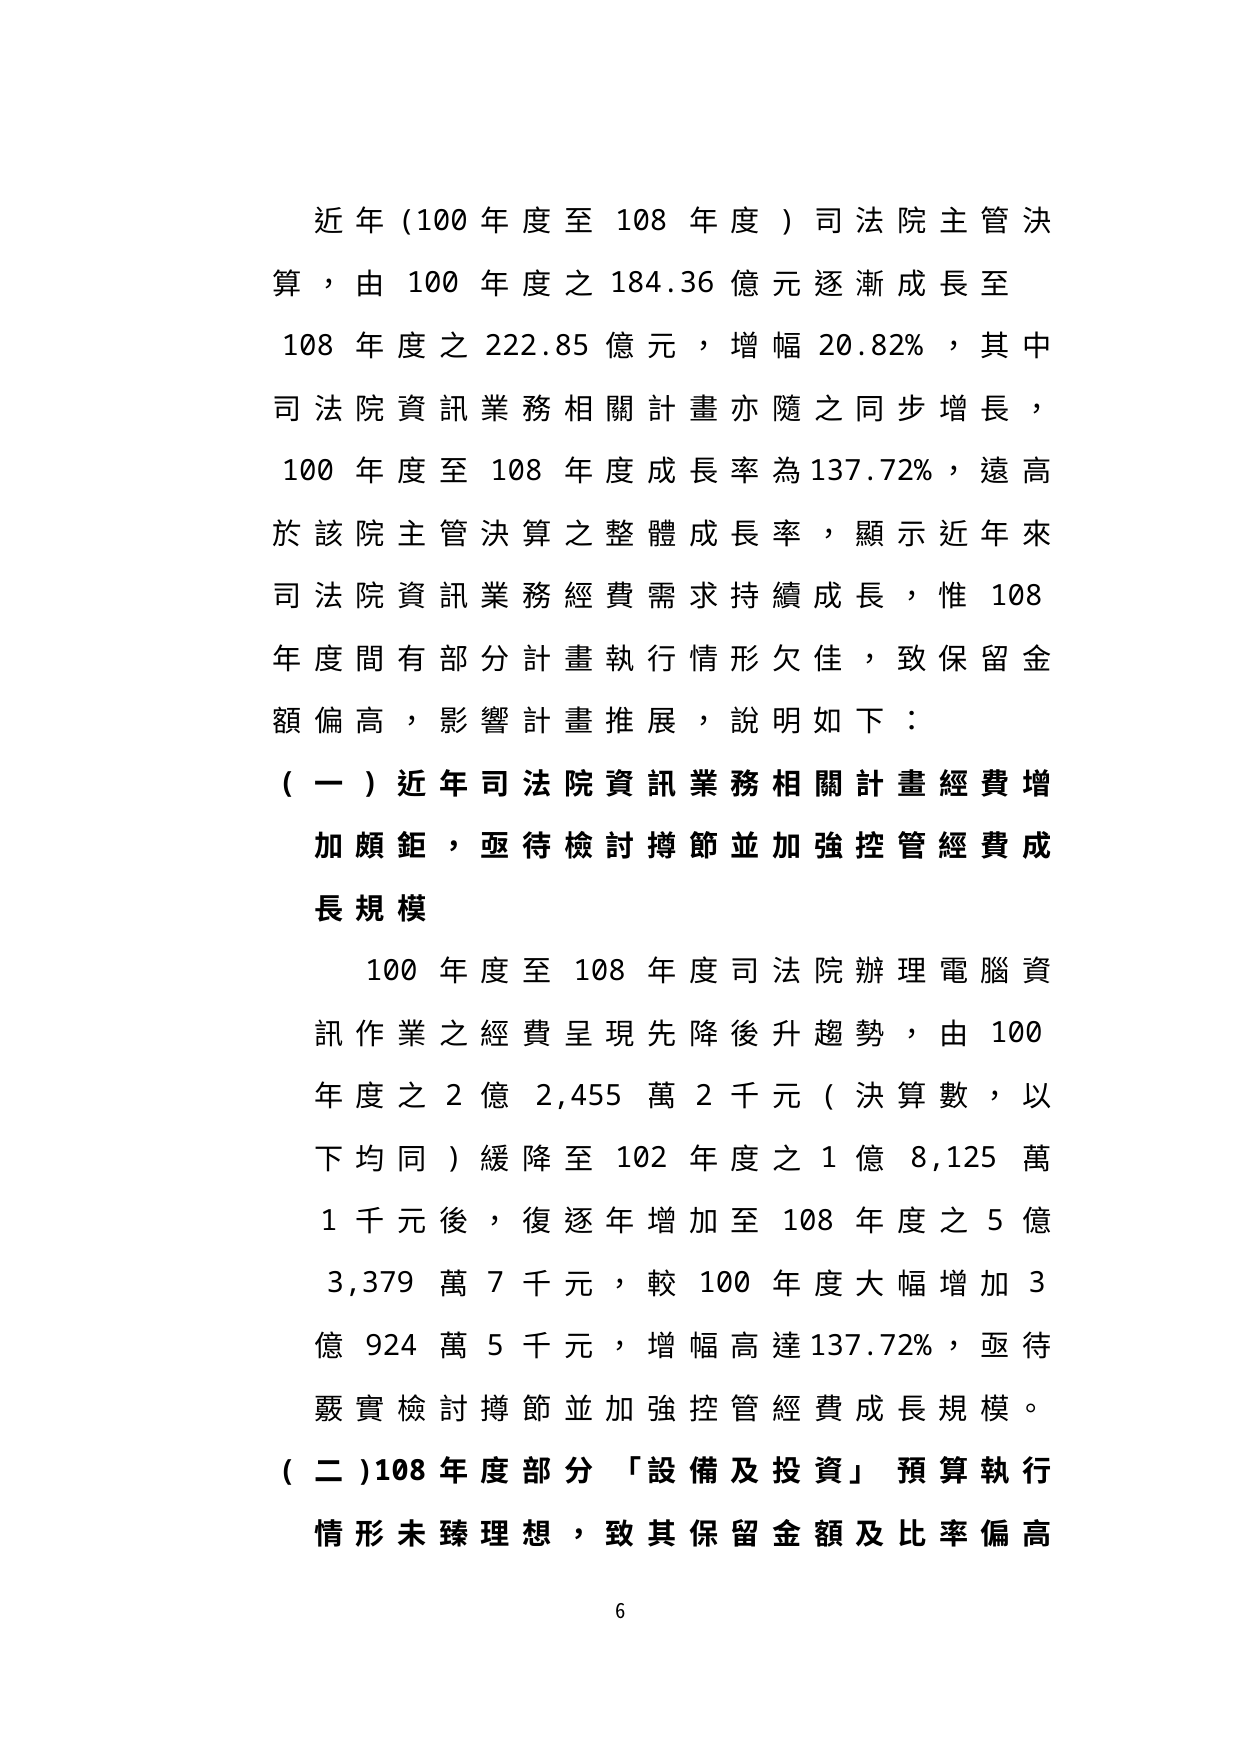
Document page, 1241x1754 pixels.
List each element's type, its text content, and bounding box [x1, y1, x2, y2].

text 近年(100年度至108年度)司法院主管決算，由100年度之184.36億元逐漸成長至108年度之222.85億元，增幅20.82%，其中司法院資訊業務相關計畫亦隨之同步增長，100年度至108年度成長率為137.72%，遠高於該院主管決算之整體成長率，顯示近年來司法院資訊業務經費需求持續成長，惟108年度間有部分計畫執行情形欠佳，致保留金額偏高，影響計畫推展，說明如下： [242, 177, 1058, 740]
text (二)108年度部分「設備及投資」預算執行情形未臻理想，致其保留金額及比率偏高 [242, 1427, 1058, 1552]
text (一)近年司法院資訊業務相關計畫經費增加頗鉅，亟待檢討撙節並加強控管經費成長規模 [242, 740, 1058, 927]
text 100年度至108年度司法院辦理電腦資訊作業之經費呈現先降後升趨勢，由100年度之2億2,455萬2千元(決算數，以下均同)緩降至102年度之1億8,125萬1千元後，復逐年增加至108年度之5億3,379萬7千元，較100年度大幅增加3億924萬5千元，增幅高達137.72%，亟待覈實檢討撙節並加強控管經費成長規模。 [271, 927, 1058, 1427]
